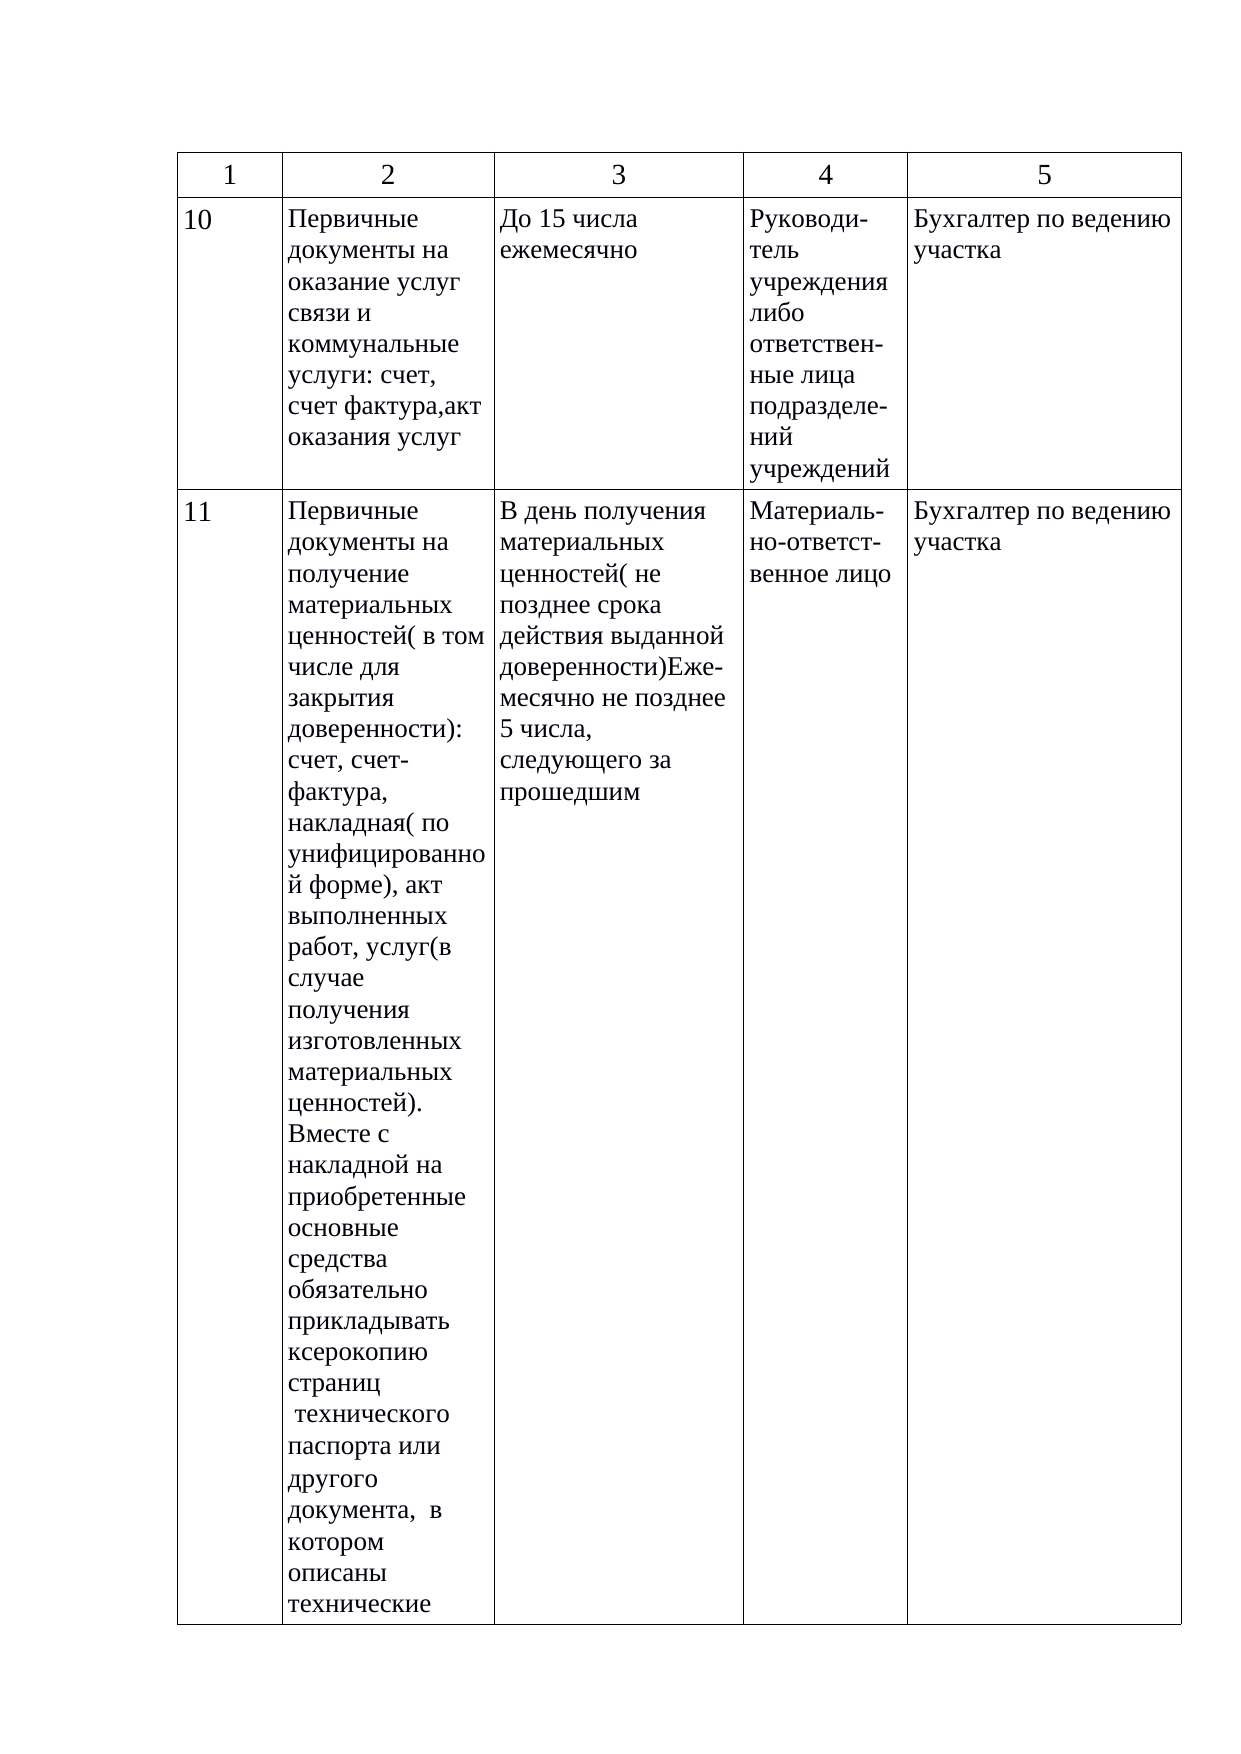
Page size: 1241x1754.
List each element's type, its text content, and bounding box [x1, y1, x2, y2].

table_cell До 15 числа ежемесячно [495, 198, 743, 488]
table_cell Бухгалтер по ведению участка [908, 198, 1181, 488]
table_cell В день получения материальных ценностей( не позднее срока действия выданной доверенности)Еже- месячно не позднее 5 числа, следующего за прошедшим [495, 490, 743, 1624]
table_cell Первичные документы на получение материальных ценностей( в том числе для закрытия доверенности): счет, счет-фактура, накладная( по унифицированной форме), акт выполненных работ, услуг(в случае получения изготовленных материальных ценностей). Вместе с накладной на приобретенные основные средства обязательно прикладывать ксерокопию страниц технического паспорта или другого документа, в котором описаны технические [283, 490, 494, 1624]
table_header 1 [178, 153, 282, 197]
table_header 3 [495, 153, 743, 197]
table_cell Бухгалтер по ведению участка [908, 490, 1181, 1624]
table_header 4 [744, 153, 907, 197]
table_header 5 [908, 153, 1181, 197]
table_cell Материаль- но-ответст- венное лицо [744, 490, 907, 1624]
table_header 2 [283, 153, 494, 197]
table_cell Первичные документы на оказание услуг связи и коммунальные услуги: счет, счет фактура,акт оказания услуг [283, 198, 494, 488]
table_cell Руководи- тель учреждения либо ответствен- ные лица подразделе- ний учреждений [744, 198, 907, 488]
table_cell 10 [178, 198, 282, 488]
table_cell 11 [178, 490, 282, 1624]
